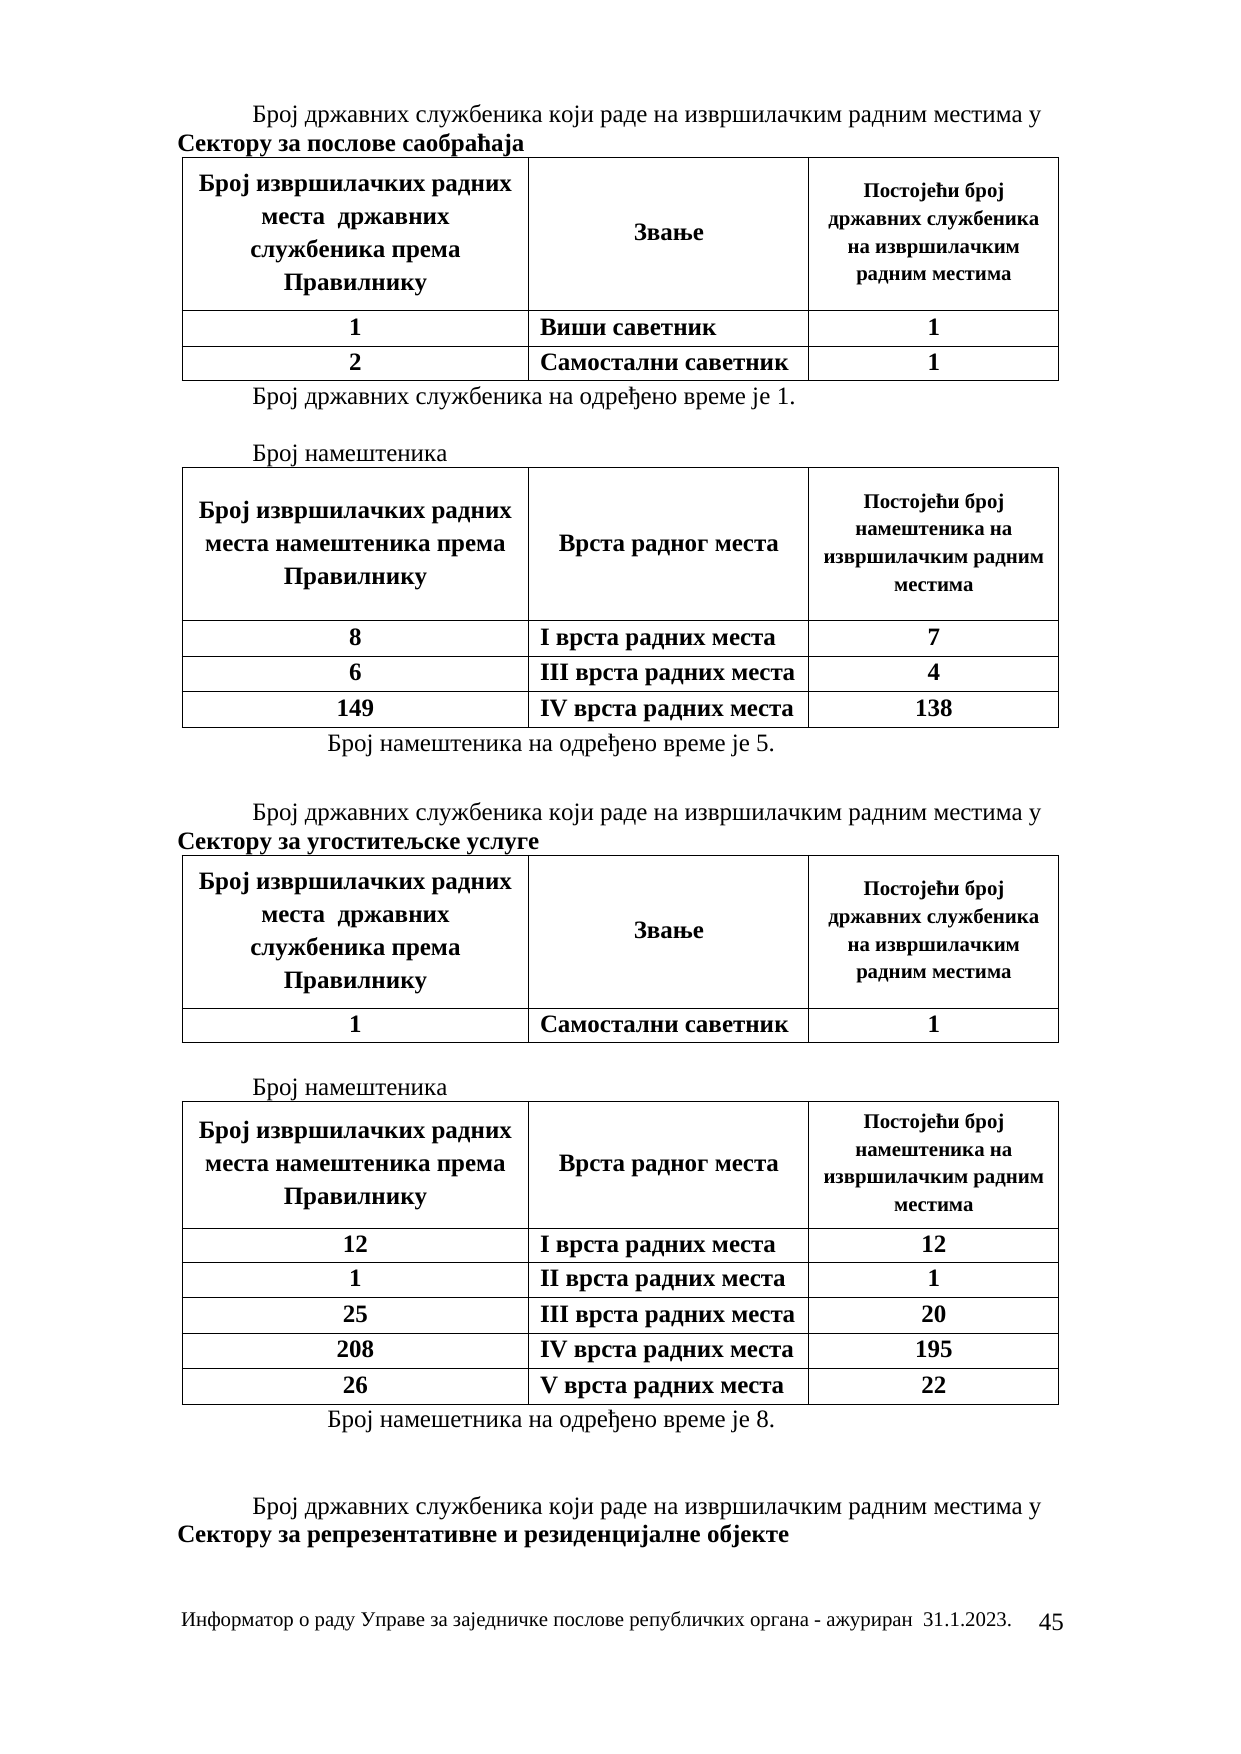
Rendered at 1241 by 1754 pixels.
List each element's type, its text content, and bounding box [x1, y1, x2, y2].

table_header Постојећи број државних службеника на извршилачким радним местима [809, 158, 1058, 310]
text Број државних службеника на одређено време је 1. [177, 381, 1063, 409]
table_cell 12 [183, 1229, 528, 1262]
table_cell 208 [183, 1334, 528, 1368]
table_cell 1 [183, 1009, 528, 1042]
table_cell 8 [183, 621, 528, 656]
table_cell II врста радних места [529, 1263, 808, 1297]
table_cell 12 [809, 1229, 1058, 1262]
table_header Постојећи број државних службеника на извршилачким радним местима [809, 856, 1058, 1008]
table_header Број извршилачких радних места државних службеника према Правилнику [183, 158, 528, 310]
table_cell Самостални саветник [529, 1009, 808, 1042]
text Број намештеника [177, 1072, 1063, 1101]
table_cell IV врста радних места [529, 692, 808, 727]
table_cell 2 [183, 347, 528, 380]
table_cell 7 [809, 621, 1058, 656]
table_cell I врста радних места [529, 621, 808, 656]
text Број државних службеника који раде на извршилачким радним местима у [177, 99, 1063, 128]
table_cell 1 [183, 1263, 528, 1297]
table_cell 26 [183, 1369, 528, 1403]
table_cell 1 [809, 311, 1058, 346]
table_header Број извршилачких радних места намештеника према Правилнику [183, 1102, 528, 1228]
table_cell 1 [809, 347, 1058, 380]
table_cell III врста радних места [529, 657, 808, 691]
table_cell 195 [809, 1334, 1058, 1368]
table_cell IV врста радних места [529, 1334, 808, 1368]
text Број државних службеника који раде на извршилачким радним местима у [177, 1491, 1063, 1519]
table_cell 6 [183, 657, 528, 691]
text Број државних службеника који раде на извршилачким радним местима у [177, 797, 1063, 826]
table_header Врста радног места [529, 468, 808, 620]
table_cell 138 [809, 692, 1058, 727]
table_cell 20 [809, 1298, 1058, 1333]
table_header Постојећи број намештеника на извршилачким радним местима [809, 468, 1058, 620]
table_cell 1 [183, 311, 528, 346]
text Сектору за репрезентативне и резиденцијалне објекте [177, 1519, 1063, 1548]
table_header Број извршилачких радних места намештеника према Правилнику [183, 468, 528, 620]
table_header Звање [529, 158, 808, 310]
table_cell 22 [809, 1369, 1058, 1403]
text Сектору за угоститељске услуге [177, 826, 1063, 855]
table_header Звање [529, 856, 808, 1008]
table_header Број извршилачких радних места државних службеника према Правилнику [183, 856, 528, 1008]
text Број намешетника на одређено време је 8. [177, 1404, 1063, 1433]
table_header Врста радног места [529, 1102, 808, 1228]
table_cell 1 [809, 1263, 1058, 1297]
table_cell 1 [809, 1009, 1058, 1042]
table_cell V врста радних места [529, 1369, 808, 1403]
table_cell 25 [183, 1298, 528, 1333]
table_cell 4 [809, 657, 1058, 691]
table_cell III врста радних места [529, 1298, 808, 1333]
table_cell 149 [183, 692, 528, 727]
table_cell Самостални саветник [529, 347, 808, 380]
text Број намештeника на одређено време је 5. [177, 728, 1063, 756]
text Сектору за послове саобраћаја [177, 128, 1063, 157]
text Број намештеника [177, 438, 1063, 467]
table_cell Виши саветник [529, 311, 808, 346]
table_header Постојећи број намештеника на извршилачким радним местима [809, 1102, 1058, 1228]
table_cell I врста радних места [529, 1229, 808, 1262]
